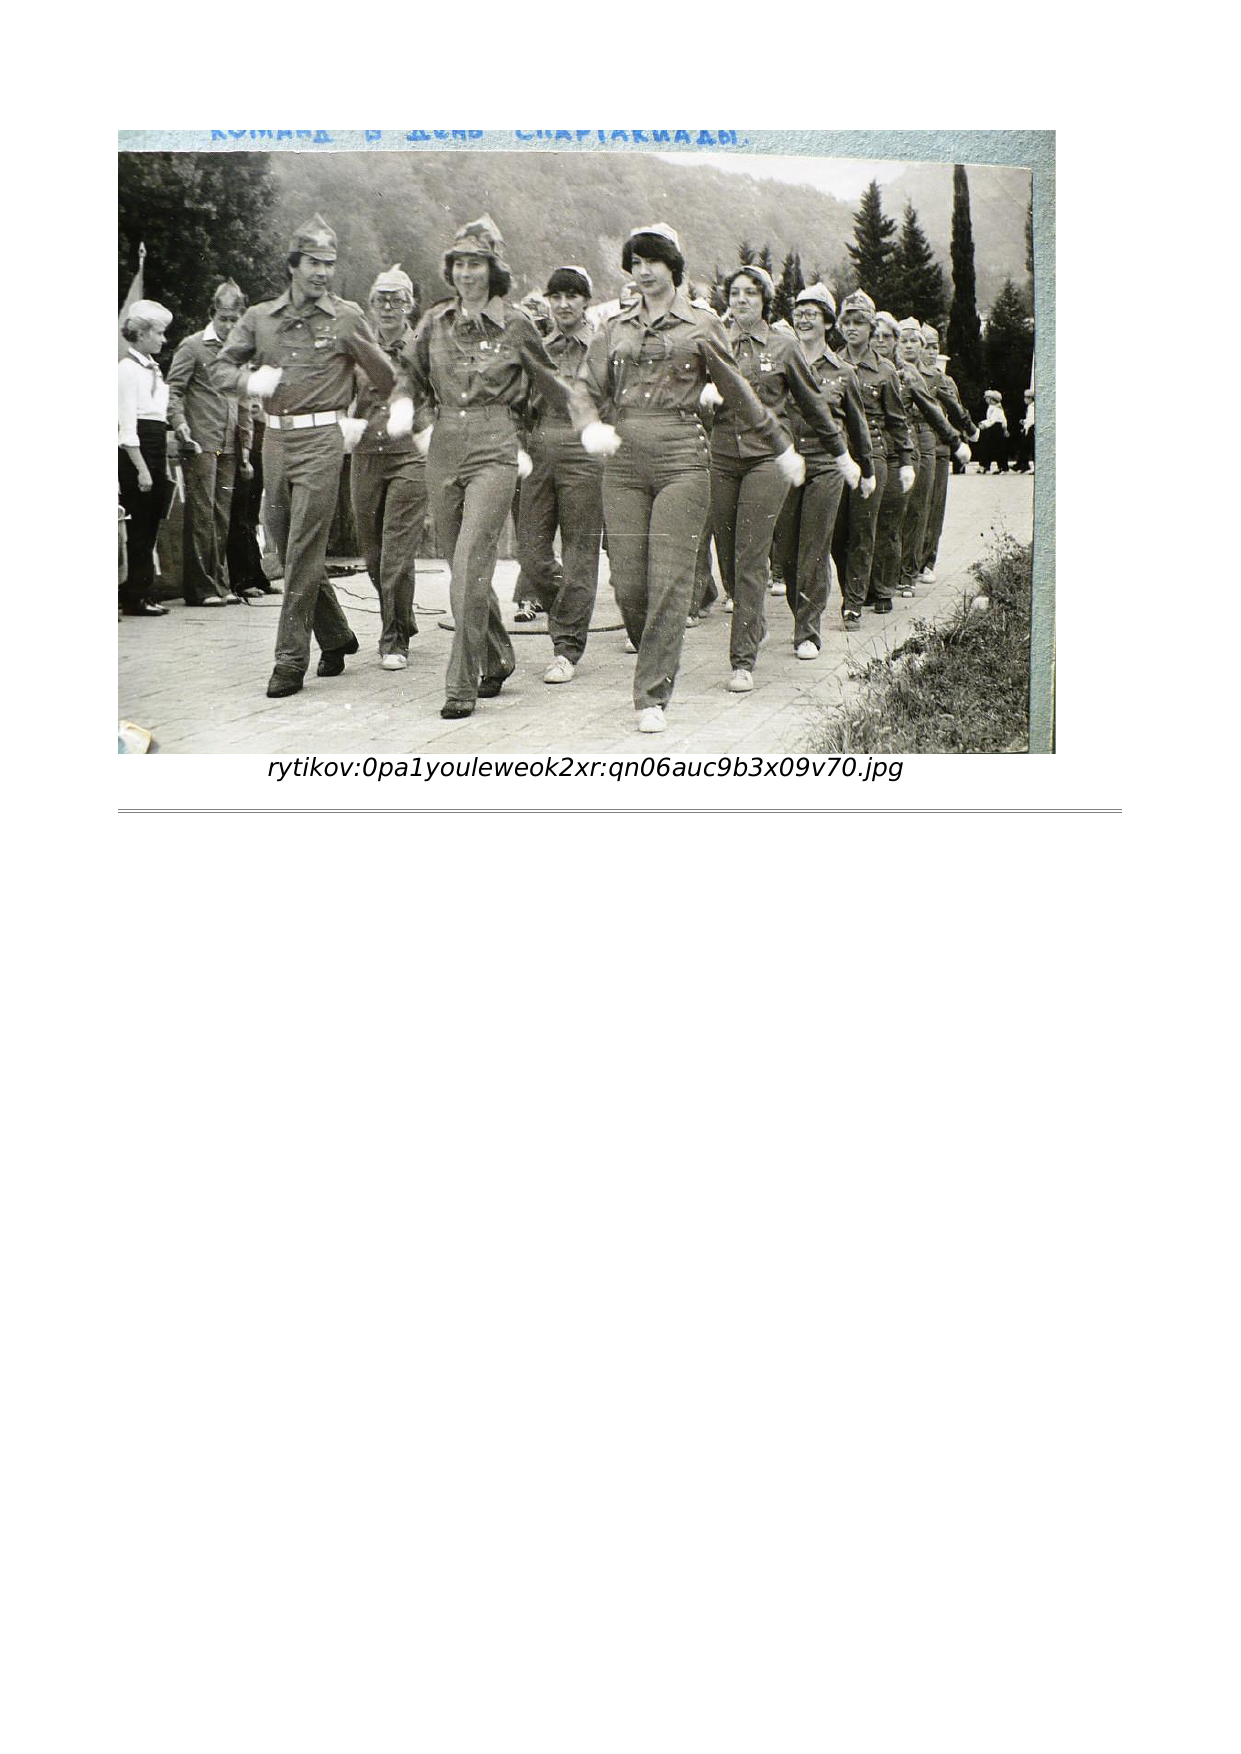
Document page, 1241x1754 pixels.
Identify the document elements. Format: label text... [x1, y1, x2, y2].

picture [118, 130, 1056, 754]
text rytikov:0pa1youleweok2xr:qn06auc9b3x09v70.jpg [118, 754, 1056, 782]
